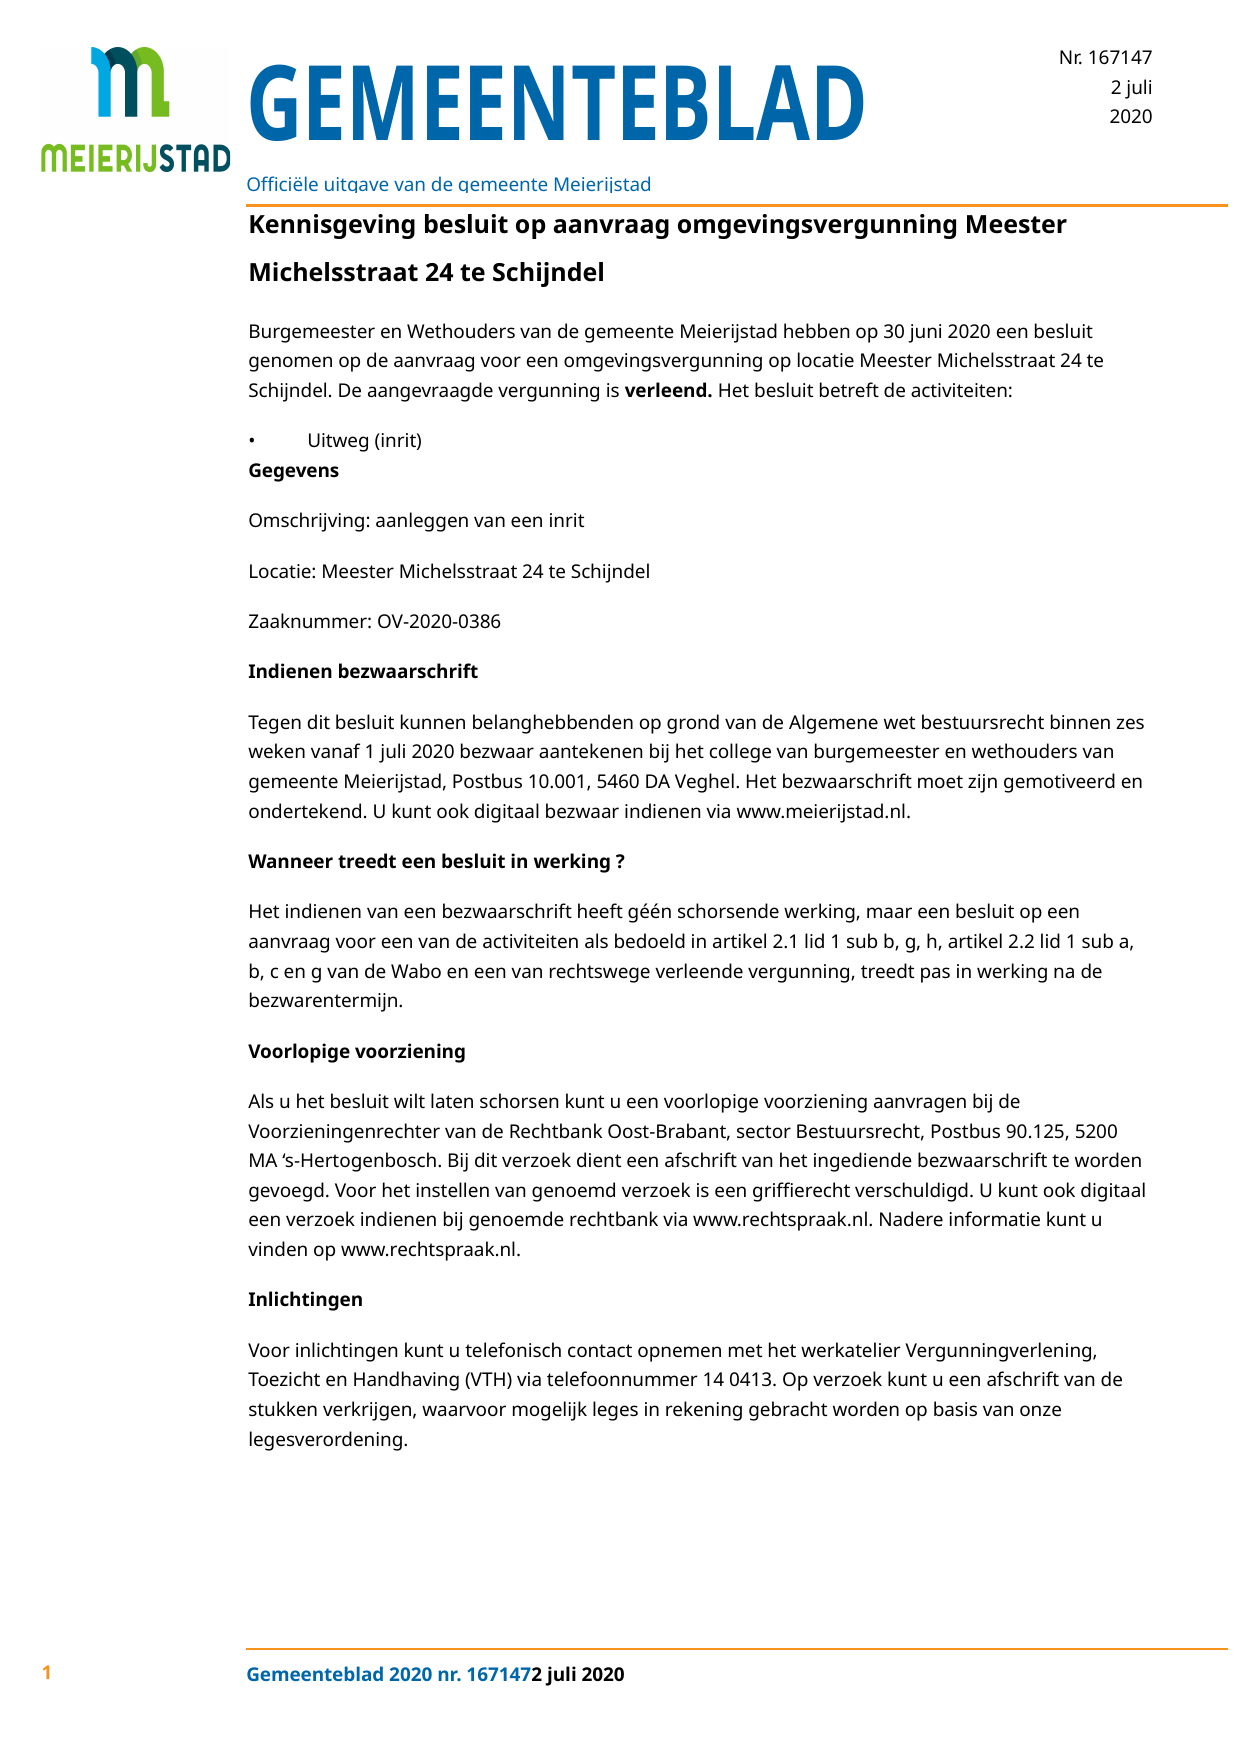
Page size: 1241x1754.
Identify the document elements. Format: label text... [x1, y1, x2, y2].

text Het indienen van een bezwaarschrift heeft géén schorsende werking, maar een besluit op een aanvraag voor een van de activiteiten als bedoeld in artikel 2.1 lid 1 sub b, g, h, artikel 2.2 lid 1 sub a, b, c en g van de Wabo en een van rechtswege verleende vergunning, treedt pas in werking na de bezwarentermijn. [248, 899, 1152, 1013]
text Omschrijving: aanleggen van een inrit [248, 507, 1152, 533]
text Kennisgeving besluit op aanvraag omgevingsvergunning Meester Michelsstraat 24 te Schijndel [248, 207, 1152, 288]
text Gegevens [248, 457, 1152, 483]
text Locatie: Meester Michelsstraat 24 te Schijndel [248, 558, 1152, 584]
text Indienen bezwaarschrift [248, 659, 1152, 684]
text Wanneer treedt een besluit in werking ? [248, 848, 1152, 874]
text Inlichtingen [248, 1287, 1152, 1312]
text Burgemeester en Wethouders van de gemeente Meierijstad hebben op 30 juni 2020 een besluit genomen op de aanvraag voor een omgevingsvergunning op locatie Meester Michelsstraat 24 te Schijndel. De aangevraagde vergunning is verleend. Het besluit betreft de activiteiten: [248, 318, 1152, 403]
picture [41, 47, 231, 172]
text Voor inlichtingen kunt u telefonisch contact opnemen met het werkatelier Vergunningverlening, Toezicht en Handhaving (VTH) via telefoonnummer 14 0413. Op verzoek kunt u een afschrift van de stukken verkrijgen, waarvoor mogelijk leges in rekening gebracht worden op basis van onze legesverordening. [248, 1337, 1152, 1452]
text Als u het besluit wilt laten schorsen kunt u een voorlopige voorziening aanvragen bij de Voorzieningenrechter van de Rechtbank Oost-Brabant, sector Bestuursrecht, Postbus 90.125, 5200 MA ‘s-Hertogenbosch. Bij dit verzoek dient een afschrift van het ingediende bezwaarschrift te worden gevoegd. Voor het instellen van genoemd verzoek is een griffierecht verschuldigd. U kunt ook digitaal een verzoek indienen bij genoemde rechtbank via www.rechtspraak.nl. Nadere informatie kunt u vinden op www.rechtspraak.nl. [248, 1088, 1152, 1262]
text Tegen dit besluit kunnen belanghebbenden op grond van de Algemene wet bestuursrecht binnen zes weken vanaf 1 juli 2020 bezwaar aantekenen bij het college van burgemeester en wethouders van gemeente Meierijstad, Postbus 10.001, 5460 DA Veghel. Het bezwaarschrift moet zijn gemotiveerd en ondertekend. U kunt ook digitaal bezwaar indienen via www.meierijstad.nl. [248, 709, 1152, 824]
list Uitweg (inrit) [248, 427, 1152, 453]
text Zaaknummer: OV-2020-0386 [248, 608, 1152, 634]
text Voorlopige voorziening [248, 1038, 1152, 1064]
